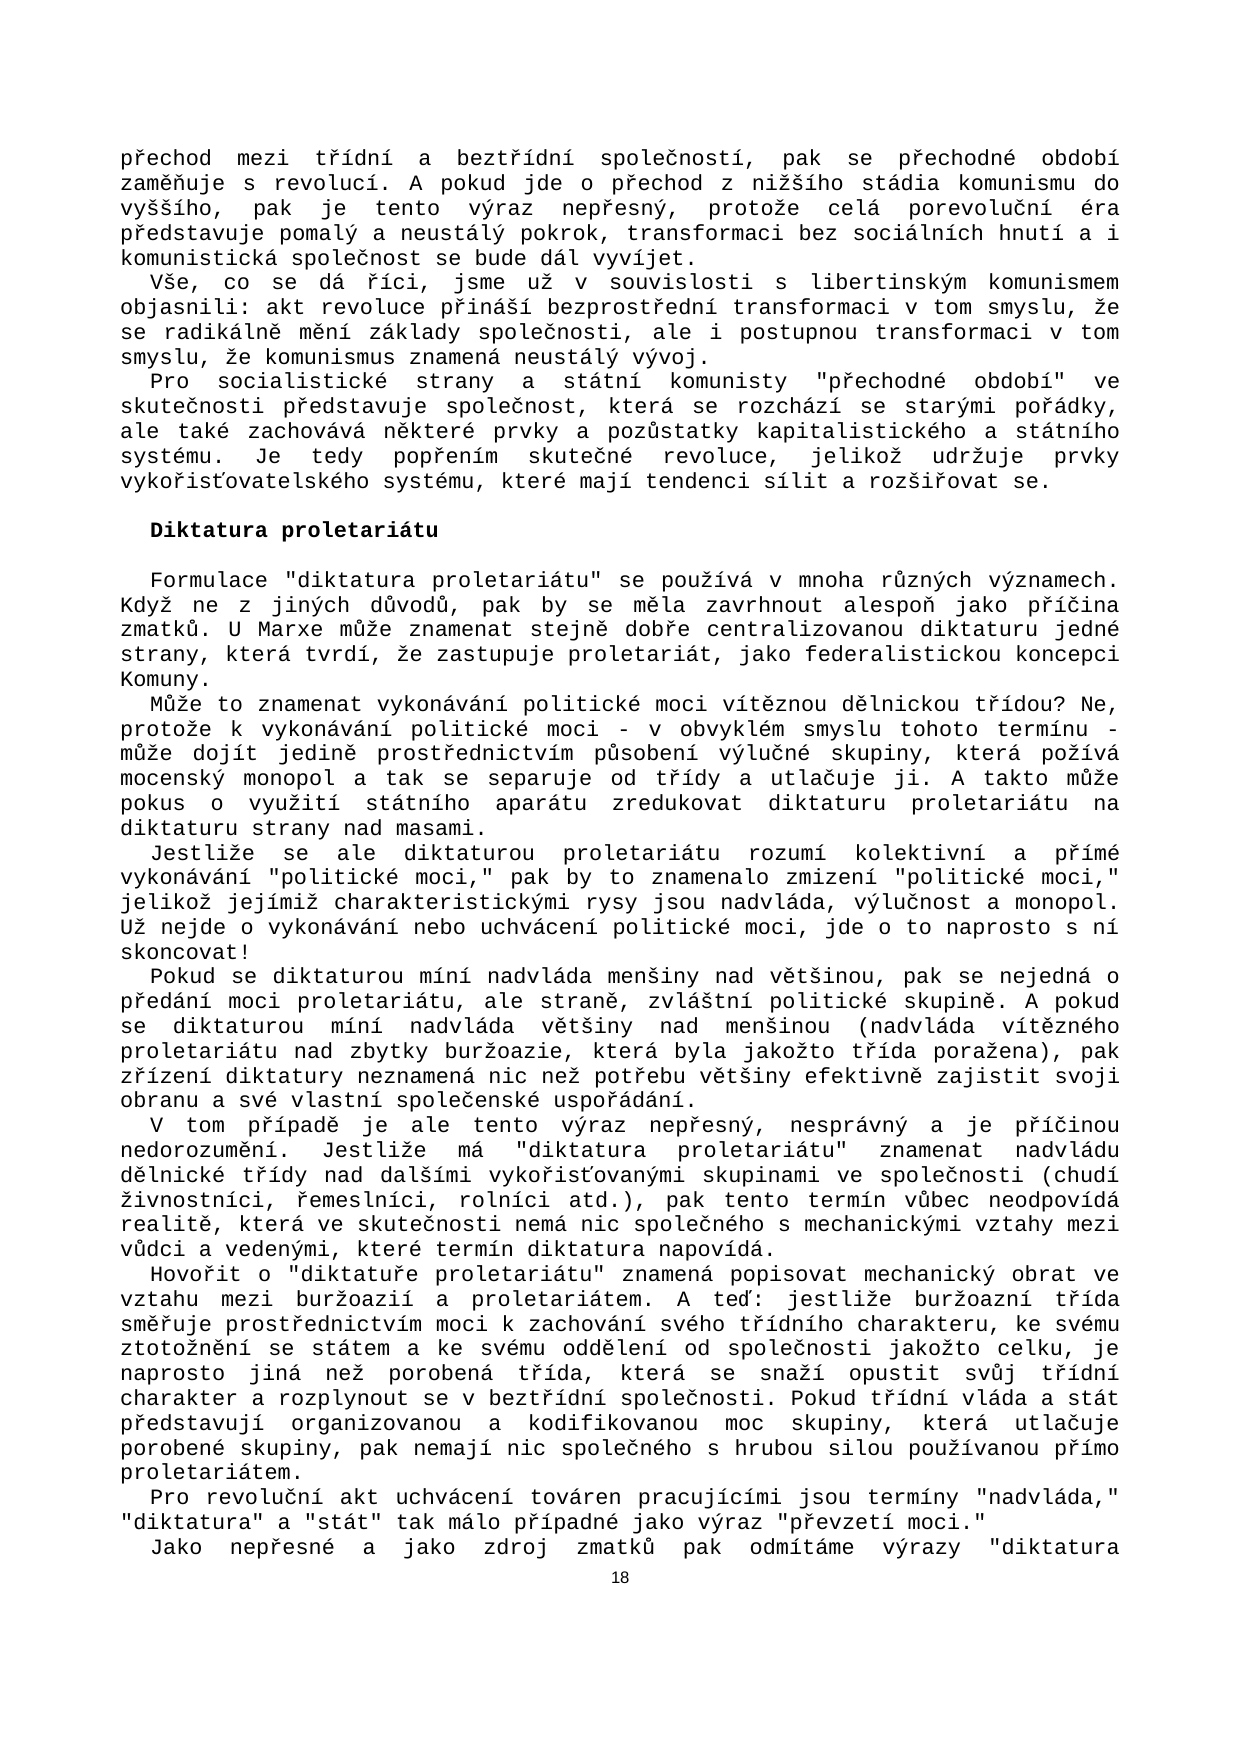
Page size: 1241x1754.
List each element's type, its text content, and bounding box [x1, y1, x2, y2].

text Může to znamenat vykonávání politické moci vítěznou dělnickou třídou? Ne, protože k vykonávání politické moci - v obvyklém smyslu tohoto termínu - může dojít jedině prostřednictvím působení výlučné skupiny, která požívá mocenský monopol a tak se separuje od třídy a utlačuje ji. A takto může pokus o využití státního aparátu zredukovat diktaturu proletariátu na diktaturu strany nad masami. [120, 693, 1120, 842]
text Jestliže se ale diktaturou proletariátu rozumí kolektivní a přímé vykonávání "politické moci," pak by to znamenalo zmizení "politické moci," jelikož jejímiž charakteristickými rysy jsou nadvláda, výlučnost a monopol. Už nejde o vykonávání nebo uchvácení politické moci, jde o to naprosto s ní skoncovat! [120, 842, 1120, 966]
text Pro socialistické strany a státní komunisty "přechodné období" ve skutečnosti představuje společnost, která se rozchází se starými pořádky, ale také zachovává některé prvky a pozůstatky kapitalistického a státního systému. Je tedy popřením skutečné revoluce, jelikož udržuje prvky vykořisťovatelského systému, které mají tendenci sílit a rozšiřovat se. [120, 371, 1120, 495]
text Hovořit o "diktatuře proletariátu" znamená popisovat mechanický obrat ve vztahu mezi buržoazií a proletariátem. A teď: jestliže buržoazní třída směřuje prostřednictvím moci k zachování svého třídního charakteru, ke svému ztotožnění se státem a ke svému oddělení od společnosti jakožto celku, je naprosto jiná než porobená třída, která se snaží opustit svůj třídní charakter a rozplynout se v beztřídní společnosti. Pokud třídní vláda a stát představují organizovanou a kodifikovanou moc skupiny, která utlačuje porobené skupiny, pak nemají nic společného s hrubou silou používanou přímo proletariátem. [120, 1263, 1120, 1486]
text Vše, co se dá říci, jsme už v souvislosti s libertinským komunismem objasnili: akt revoluce přináší bezprostřední transformaci v tom smyslu, že se radikálně mění základy společnosti, ale i postupnou transformaci v tom smyslu, že komunismus znamená neustálý vývoj. [120, 272, 1120, 371]
text přechod mezi třídní a beztřídní společností, pak se přechodné období zaměňuje s revolucí. A pokud jde o přechod z nižšího stádia komunismu do vyššího, pak je tento výraz nepřesný, protože celá porevoluční éra představuje pomalý a neustálý pokrok, transformaci bez sociálních hnutí a i komunistická společnost se bude dál vyvíjet. [120, 148, 1120, 272]
text Jako nepřesné a jako zdroj zmatků pak odmítáme výrazy "diktatura [120, 1536, 1120, 1561]
text Diktatura proletariátu [120, 519, 1120, 544]
text Pokud se diktaturou míní nadvláda menšiny nad většinou, pak se nejedná o předání moci proletariátu, ale straně, zvláštní politické skupině. A pokud se diktaturou míní nadvláda většiny nad menšinou (nadvláda vítězného proletariátu nad zbytky buržoazie, která byla jakožto třída poražena), pak zřízení diktatury neznamená nic než potřebu většiny efektivně zajistit svoji obranu a své vlastní společenské uspořádání. [120, 966, 1120, 1114]
text Formulace "diktatura proletariátu" se používá v mnoha různých významech. Když ne z jiných důvodů, pak by se měla zavrhnout alespoň jako příčina zmatků. U Marxe může znamenat stejně dobře centralizovanou diktaturu jedné strany, která tvrdí, že zastupuje proletariát, jako federalistickou koncepci Komuny. [120, 569, 1120, 693]
text V tom případě je ale tento výraz nepřesný, nesprávný a je příčinou nedorozumění. Jestliže má "diktatura proletariátu" znamenat nadvládu dělnické třídy nad dalšími vykořisťovanými skupinami ve společnosti (chudí živnostníci, řemeslníci, rolníci atd.), pak tento termín vůbec neodpovídá realitě, která ve skutečnosti nemá nic společného s mechanickými vztahy mezi vůdci a vedenými, které termín diktatura napovídá. [120, 1114, 1120, 1263]
text Pro revoluční akt uchvácení továren pracujícími jsou termíny "nadvláda," "diktatura" a "stát" tak málo případné jako výraz "převzetí moci." [120, 1486, 1120, 1536]
